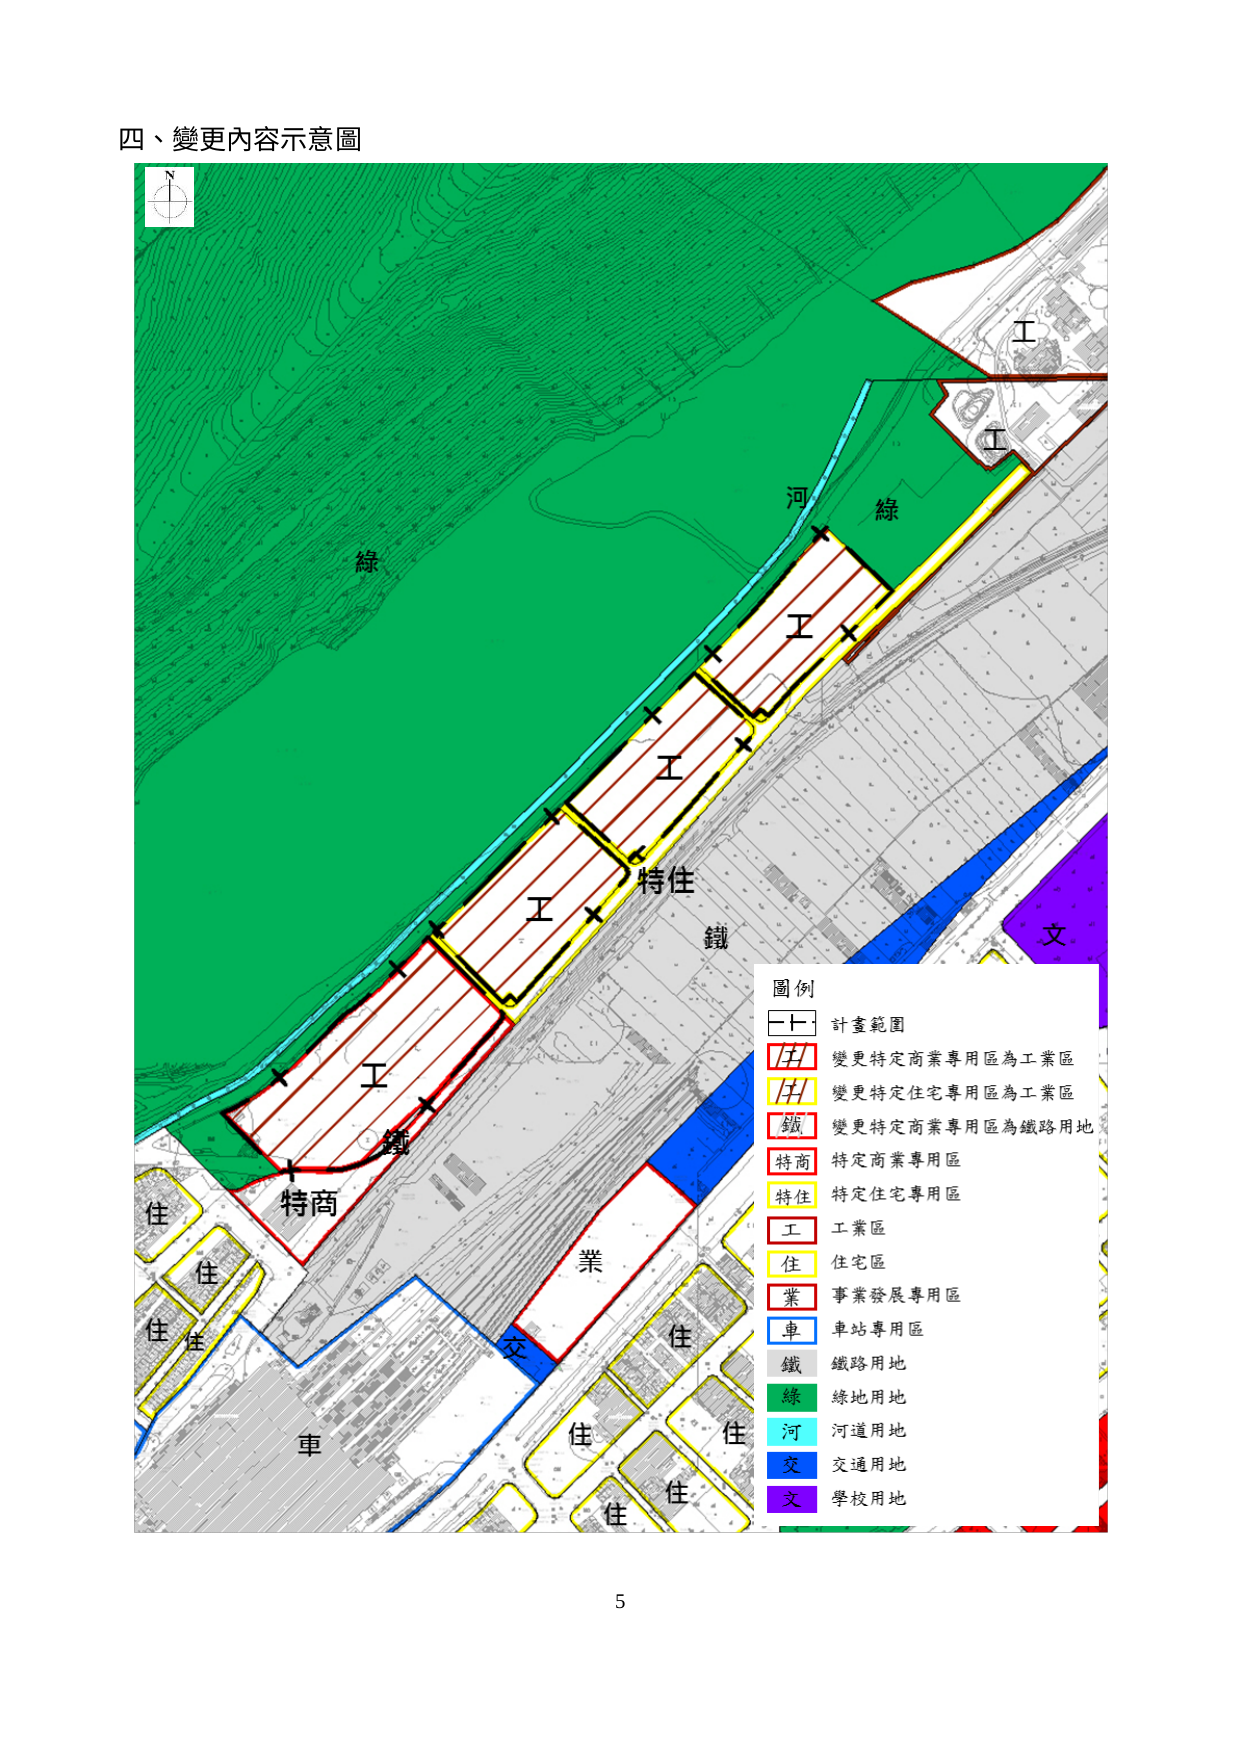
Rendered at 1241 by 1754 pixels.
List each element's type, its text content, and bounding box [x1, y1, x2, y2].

picture [127, 163, 1114, 1545]
text 四、變更內容示意圖 [118, 118, 1122, 157]
